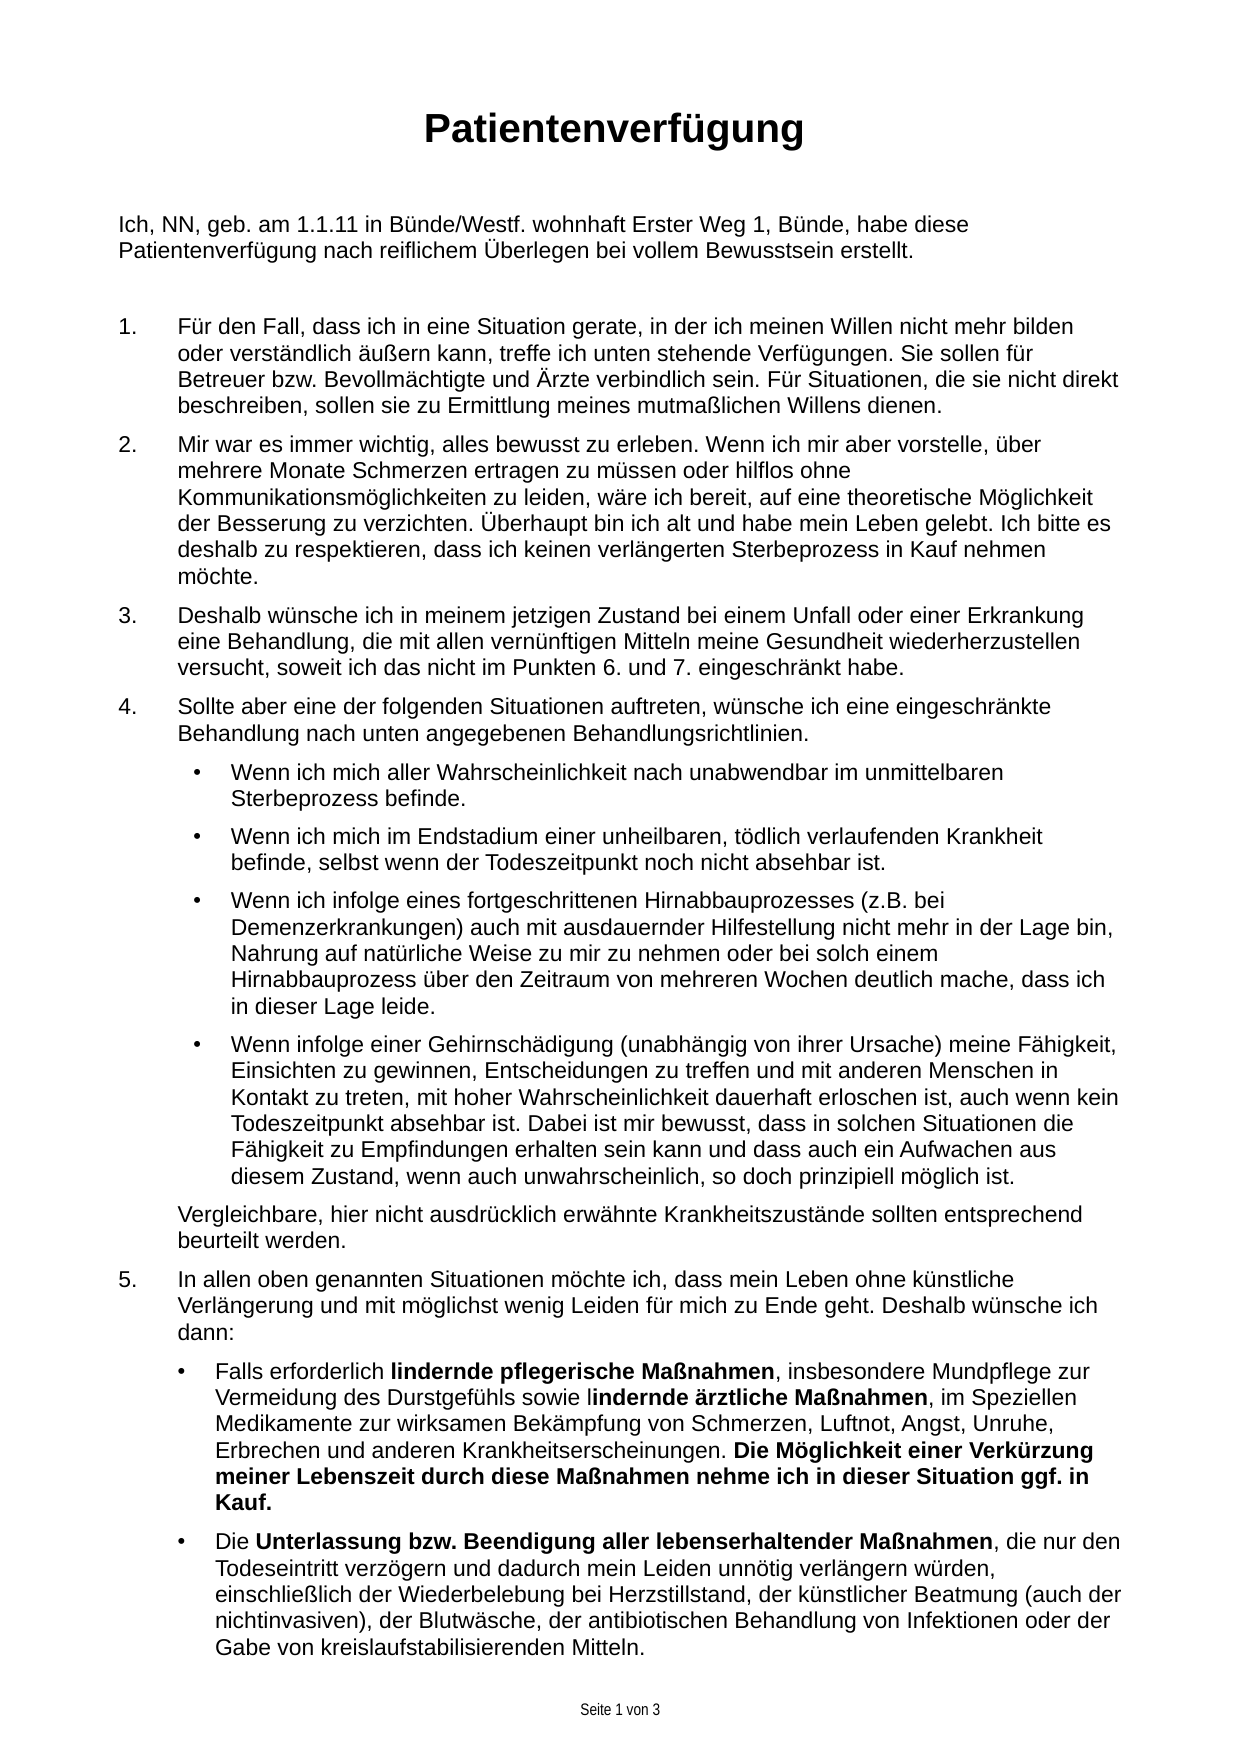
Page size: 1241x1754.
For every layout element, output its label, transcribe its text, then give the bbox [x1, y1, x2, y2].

list Falls erforderlich lindernde pflegerische Maßnahmen, insbesondere Mundpflege zur Vermeidung des Durstgefühls sowie lindernde ärztliche Maßnahmen, im Speziellen Medikamente zur wirksamen Bekämpfung von Schmerzen, Luftnot, Angst, Unruhe, Erbrechen und anderen Krankheitserscheinungen. Die Möglichkeit einer Verkürzung meiner Lebenszeit durch diese Maßnahmen nehme ich in dieser Situation ggf. in Kauf. [177, 1358, 1122, 1516]
list Die Unterlassung bzw. Beendigung aller lebenserhaltender Maßnahmen, die nur den Todeseintritt verzögern und dadurch mein Leiden unnötig verlängern würden, einschließlich der Wiederbelebung bei Herzstillstand, der künstlicher Beatmung (auch der nichtinvasiven), der Blutwäsche, der antibiotischen Behandlung von Infektionen oder der Gabe von kreislaufstabilisierenden Mitteln. [177, 1528, 1122, 1660]
text 1. Für den Fall, dass ich in eine Situation gerate, in der ich meinen Willen nicht mehr bilden oder verständlich äußern kann, treffe ich unten stehende Verfügungen. Sie sollen für Betreuer bzw. Bevollmächtigte und Ärzte verbindlich sein. Für Situationen, die sie nicht direkt beschreiben, sollen sie zu Ermittlung meines mutmaßlichen Willens dienen. [118, 313, 1122, 418]
subtitle Patientenverfügung [118, 105, 1122, 151]
list Wenn ich infolge eines fortgeschrittenen Hirnabbauprozesses (z.B. bei Demenzerkrankungen) auch mit ausdauernder Hilfestellung nicht mehr in der Lage bin, Nahrung auf natürliche Weise zu mir zu nehmen oder bei solch einem Hirnabbauprozess über den Zeitraum von mehreren Wochen deutlich mache, dass ich in dieser Lage leide. [193, 887, 1122, 1019]
text Ich, NN, geb. am 1.1.11 in Bünde/Westf. wohnhaft Erster Weg 1, Bünde, habe diese Patientenverfügung nach reiflichem Überlegen bei vollem Bewusstsein erstellt. [118, 211, 1122, 263]
list Wenn ich mich aller Wahrscheinlichkeit nach unabwendbar im unmittelbaren Sterbeprozess befinde. [193, 758, 1122, 811]
text 5. In allen oben genannten Situationen möchte ich, dass mein Leben ohne künstliche Verlängerung und mit möglichst wenig Leiden für mich zu Ende geht. Deshalb wünsche ich dann: [118, 1266, 1122, 1345]
text Vergleichbare, hier nicht ausdrücklich erwähnte Krankheitszustände sollten entsprechend beurteilt werden. [118, 1201, 1122, 1253]
text 2. Mir war es immer wichtig, alles bewusst zu erleben. Wenn ich mir aber vorstelle, über mehrere Monate Schmerzen ertragen zu müssen oder hilflos ohne Kommunikationsmöglichkeiten zu leiden, wäre ich bereit, auf eine theoretische Möglichkeit der Besserung zu verzichten. Überhaupt bin ich alt und habe mein Leben gelebt. Ich bitte es deshalb zu respektieren, dass ich keinen verlängerten Sterbeprozess in Kauf nehmen möchte. [118, 431, 1122, 589]
text 3. Deshalb wünsche ich in meinem jetzigen Zustand bei einem Unfall oder einer Erkrankung eine Behandlung, die mit allen vernünftigen Mitteln meine Gesundheit wiederherzustellen versucht, soweit ich das nicht im Punkten 6. und 7. eingeschränkt habe. [118, 602, 1122, 681]
list Wenn infolge einer Gehirnschädigung (unabhängig von ihrer Ursache) meine Fähigkeit, Einsichten zu gewinnen, Entscheidungen zu treffen und mit anderen Menschen in Kontakt zu treten, mit hoher Wahrscheinlichkeit dauerhaft erloschen ist, auch wenn kein Todeszeitpunkt absehbar ist. Dabei ist mir bewusst, dass in solchen Situationen die Fähigkeit zu Empfindungen erhalten sein kann und dass auch ein Aufwachen aus diesem Zustand, wenn auch unwahrscheinlich, so doch prinzipiell möglich ist. [193, 1031, 1122, 1189]
list Wenn ich mich im Endstadium einer unheilbaren, tödlich verlaufenden Krankheit befinde, selbst wenn der Todeszeitpunkt noch nicht absehbar ist. [193, 823, 1122, 876]
text 4. Sollte aber eine der folgenden Situationen auftreten, wünsche ich eine eingeschränkte Behandlung nach unten angegebenen Behandlungsrichtlinien. [118, 693, 1122, 746]
